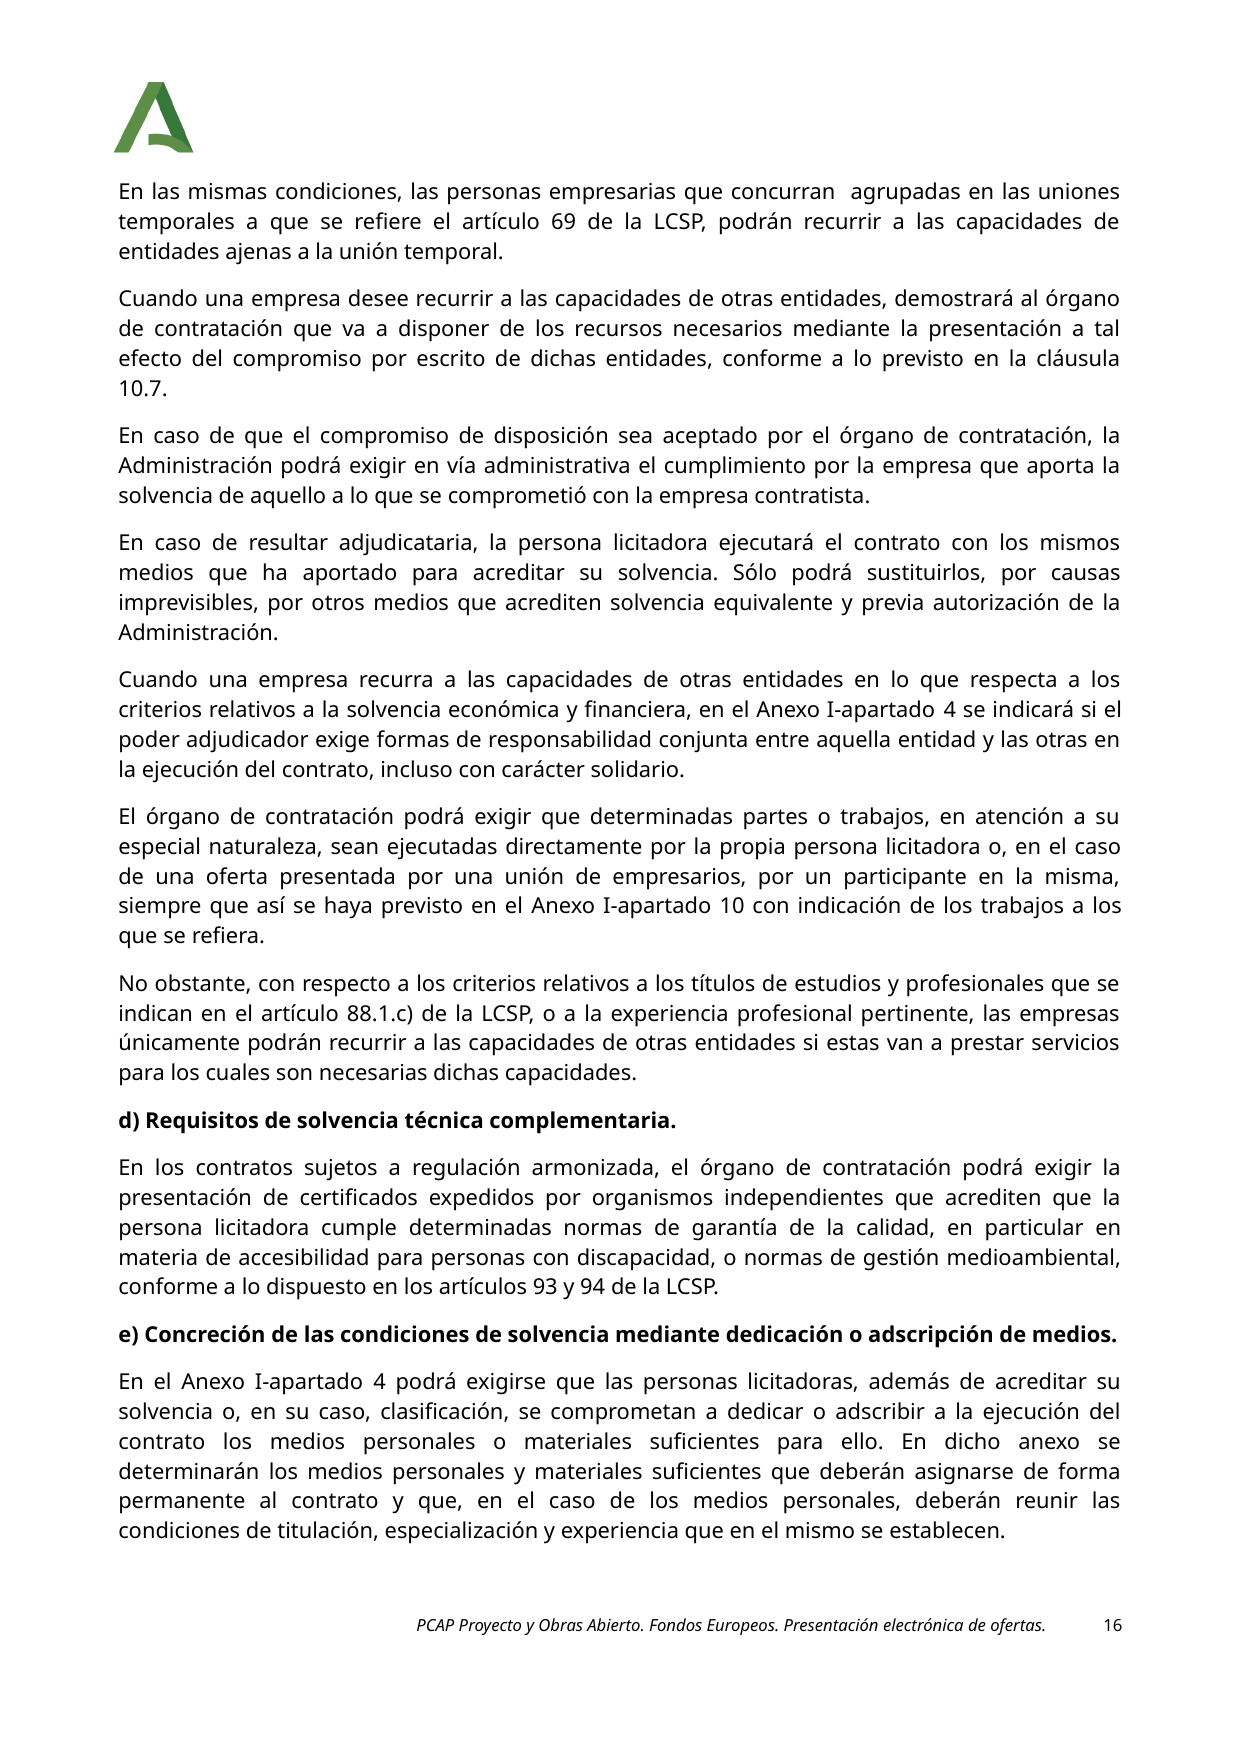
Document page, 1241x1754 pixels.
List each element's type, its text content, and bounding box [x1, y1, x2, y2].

text En caso de que el compromiso de disposición sea aceptado por el órgano de contratación, la Administración podrá exigir en vía administrativa el cumplimiento por la empresa que aporta la solvencia de aquello a lo que se comprometió con la empresa contratista. [118, 420, 1122, 510]
text En el Anexo I-apartado 4 podrá exigirse que las personas licitadoras, además de acreditar su solvencia o, en su caso, clasificación, se comprometan a dedicar o adscribir a la ejecución del contrato los medios personales o materiales suficientes para ello. En dicho anexo se determinarán los medios personales y materiales suficientes que deberán asignarse de forma permanente al contrato y que, en el caso de los medios personales, deberán reunir las condiciones de titulación, especialización y experiencia que en el mismo se establecen. [118, 1366, 1122, 1545]
text d) Requisitos de solvencia técnica complementaria. [118, 1105, 1122, 1134]
text En las mismas condiciones, las personas empresarias que concurran agrupadas en las uniones temporales a que se refiere el artículo 69 de la LCSP, podrán recurrir a las capacidades de entidades ajenas a la unión temporal. [118, 176, 1122, 266]
text En caso de resultar adjudicataria, la persona licitadora ejecutará el contrato con los mismos medios que ha aportado para acreditar su solvencia. Sólo podrá sustituirlos, por causas imprevisibles, por otros medios que acrediten solvencia equivalente y previa autorización de la Administración. [118, 527, 1122, 647]
text Cuando una empresa recurra a las capacidades de otras entidades en lo que respecta a los criterios relativos a la solvencia económica y financiera, en el Anexo I-apartado 4 se indicará si el poder adjudicador exige formas de responsabilidad conjunta entre aquella entidad y las otras en la ejecución del contrato, incluso con carácter solidario. [118, 664, 1122, 783]
text El órgano de contratación podrá exigir que determinadas partes o trabajos, en atención a su especial naturaleza, sean ejecutadas directamente por la propia persona licitadora o, en el caso de una oferta presentada por una unión de empresarios, por un participante en la misma, siempre que así se haya previsto en el Anexo I-apartado 10 con indicación de los trabajos a los que se refiera. [118, 801, 1122, 950]
text Cuando una empresa desee recurrir a las capacidades de otras entidades, demostrará al órgano de contratación que va a disponer de los recursos necesarios mediante la presentación a tal efecto del compromiso por escrito de dichas entidades, conforme a lo previsto en la cláusula 10.7. [118, 283, 1122, 403]
text e) Concreción de las condiciones de solvencia mediante dedicación o adscripción de medios. [118, 1319, 1122, 1349]
text No obstante, con respecto a los criterios relativos a los títulos de estudios y profesionales que se indican en el artículo 88.1.c) de la LCSP, o a la experiencia profesional pertinente, las empresas únicamente podrán recurrir a las capacidades de otras entidades si estas van a prestar servicios para los cuales son necesarias dichas capacidades. [118, 968, 1122, 1087]
text En los contratos sujetos a regulación armonizada, el órgano de contratación podrá exigir la presentación de certificados expedidos por organismos independientes que acrediten que la persona licitadora cumple determinadas normas de garantía de la calidad, en particular en materia de accesibilidad para personas con discapacidad, o normas de gestión medioambiental, conforme a lo dispuesto en los artículos 93 y 94 de la LCSP. [118, 1152, 1122, 1301]
picture [109, 77, 198, 157]
